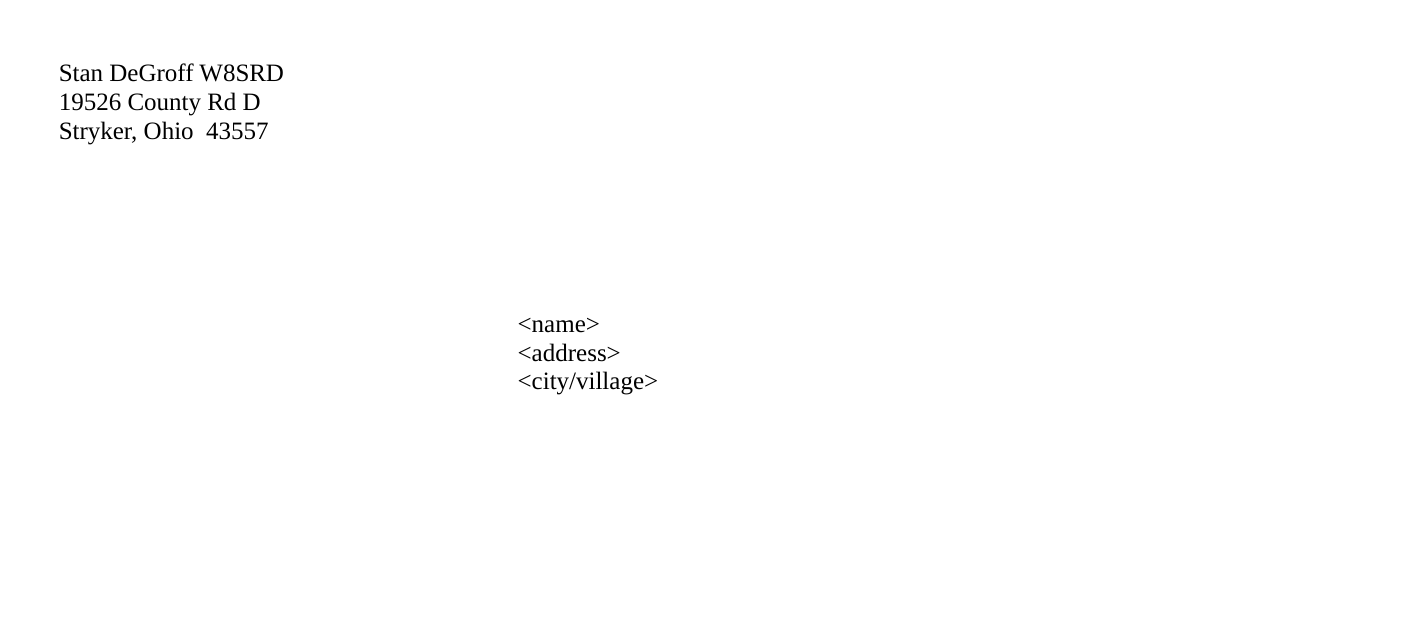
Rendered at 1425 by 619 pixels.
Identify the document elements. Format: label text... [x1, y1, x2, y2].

text <name> <address> <city/village> [517, 309, 1366, 395]
text Stan DeGroff W8SRD 19526 County Rd D Stryker, Ohio 43557 [58, 58, 517, 145]
